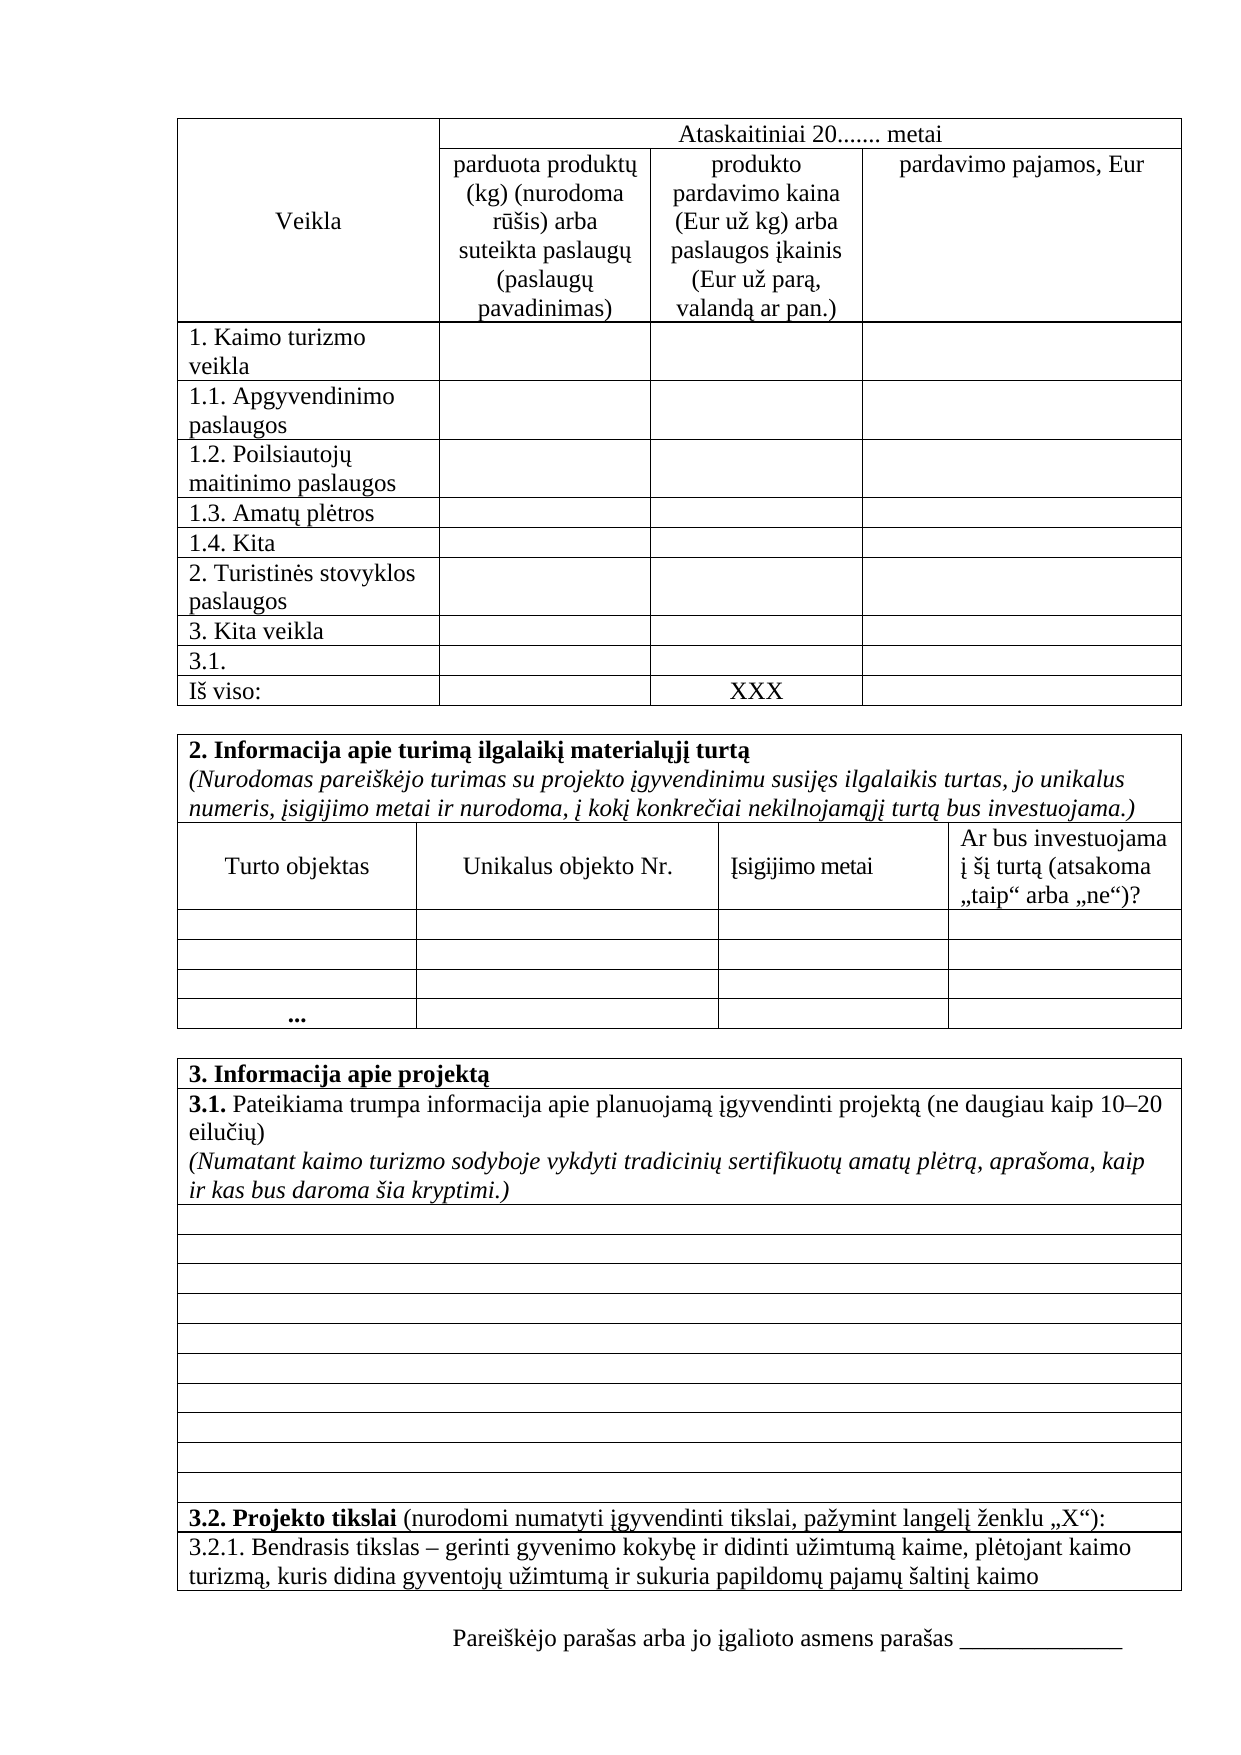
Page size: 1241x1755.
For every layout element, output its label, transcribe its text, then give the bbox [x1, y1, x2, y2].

table_cell [651, 646, 862, 675]
table_cell [417, 999, 718, 1028]
table_cell 3.2.1. Bendrasis tikslas – gerinti gyvenimo kokybę ir didinti užimtumą kaime, plėtojant kaimo turizmą, kuris didina gyventojų užimtumą ir sukuria papildomų pajamų šaltinį kaimo [178, 1533, 1181, 1590]
table_cell Unikalus objekto Nr. [417, 823, 718, 909]
table_cell [178, 970, 416, 998]
table_cell [719, 970, 948, 998]
table_cell [863, 558, 1181, 615]
table_cell [440, 676, 650, 704]
table_cell [417, 970, 718, 998]
table_cell [178, 1235, 1181, 1263]
table_cell 1.4. Kita [178, 528, 439, 557]
table_cell produkto pardavimo kaina (Eur už kg) arba paslaugos įkainis (Eur už parą, valandą ar pan.) [651, 149, 862, 321]
table_cell [863, 646, 1181, 675]
table_cell [178, 910, 416, 939]
table_cell 1.2. Poilsiautojų maitinimo paslaugos [178, 440, 439, 497]
table_cell [178, 1354, 1181, 1382]
table_cell [651, 323, 862, 380]
table_cell 1.1. Apgyvendinimo paslaugos [178, 381, 439, 438]
table_cell 2. Turistinės stovyklos paslaugos [178, 558, 439, 615]
table_cell [440, 323, 650, 380]
table_cell [440, 440, 650, 497]
table_cell 3.1. Pateikiama trumpa informacija apie planuojamą įgyvendinti projektą (ne daugiau kaip 10–20 eilučių) (Numatant kaimo turizmo sodyboje vykdyti tradicinių sertifikuotų amatų plėtrą, aprašoma, kaip ir kas bus daroma šia kryptimi.) [178, 1089, 1181, 1204]
table_cell Veikla [178, 119, 439, 321]
table_cell [863, 498, 1181, 527]
table_cell [651, 616, 862, 645]
table_cell [178, 1324, 1181, 1353]
table_cell [178, 940, 416, 968]
table_cell pardavimo pajamos, Eur [863, 149, 1181, 321]
table_cell [178, 1264, 1181, 1293]
table_cell [178, 1384, 1181, 1412]
table_header 3. Informacija apie projektą [178, 1059, 1181, 1088]
table_cell [440, 381, 650, 438]
table_cell parduota produktų (kg) (nurodoma rūšis) arba suteikta paslaugų (paslaugų pavadinimas) [440, 149, 650, 321]
table_cell [178, 1205, 1181, 1233]
table_cell Iš viso: [178, 676, 439, 704]
table_cell [178, 1294, 1181, 1323]
table_cell 3. Kita veikla [178, 616, 439, 645]
table_cell [417, 910, 718, 939]
table_cell Turto objektas [178, 823, 416, 909]
table_cell [178, 1473, 1181, 1502]
table_cell XXX [651, 676, 862, 704]
table_cell [949, 910, 1181, 939]
table_cell [719, 999, 948, 1028]
table_cell [719, 940, 948, 968]
table_cell [863, 528, 1181, 557]
table_cell 1. Kaimo turizmo veikla [178, 323, 439, 380]
table_cell [949, 970, 1181, 998]
table_header 2. Informacija apie turimą ilgalaikį materialųjį turtą (Nurodomas pareiškėjo turimas su projekto įgyvendinimu susijęs ilgalaikis turtas, jo unikalus numeris, įsigijimo metai ir nurodoma, į kokį konkrečiai nekilnojamąjį turtą bus investuojama.) [178, 735, 1181, 822]
table_cell [863, 323, 1181, 380]
table_cell [949, 999, 1181, 1028]
table_cell [440, 528, 650, 557]
table_cell Įsigijimo metai [719, 823, 948, 909]
table_cell [863, 381, 1181, 438]
table_cell [863, 676, 1181, 704]
table_cell [440, 498, 650, 527]
table_cell [651, 558, 862, 615]
table_cell [178, 1443, 1181, 1472]
table_cell [651, 440, 862, 497]
table_cell [651, 381, 862, 438]
table_cell [651, 528, 862, 557]
table_cell [863, 616, 1181, 645]
table_cell [417, 940, 718, 968]
table_cell [651, 498, 862, 527]
table_cell [863, 440, 1181, 497]
table_cell [440, 616, 650, 645]
table_cell [440, 646, 650, 675]
table_cell [440, 558, 650, 615]
table_cell 1.3. Amatų plėtros [178, 498, 439, 527]
table_cell [949, 940, 1181, 968]
table_cell [178, 1413, 1181, 1442]
table_cell Ar bus investuojama į šį turtą (atsakoma „taip“ arba „ne“)? [949, 823, 1181, 909]
table_cell 3.2. Projekto tikslai (nurodomi numatyti įgyvendinti tikslai, pažymint langelį ženklu „X“): [178, 1503, 1181, 1531]
table_cell 3.1. [178, 646, 439, 675]
table_cell ... [178, 999, 416, 1028]
table_cell Ataskaitiniai 20....... metai [440, 119, 1181, 148]
table_cell [719, 910, 948, 939]
